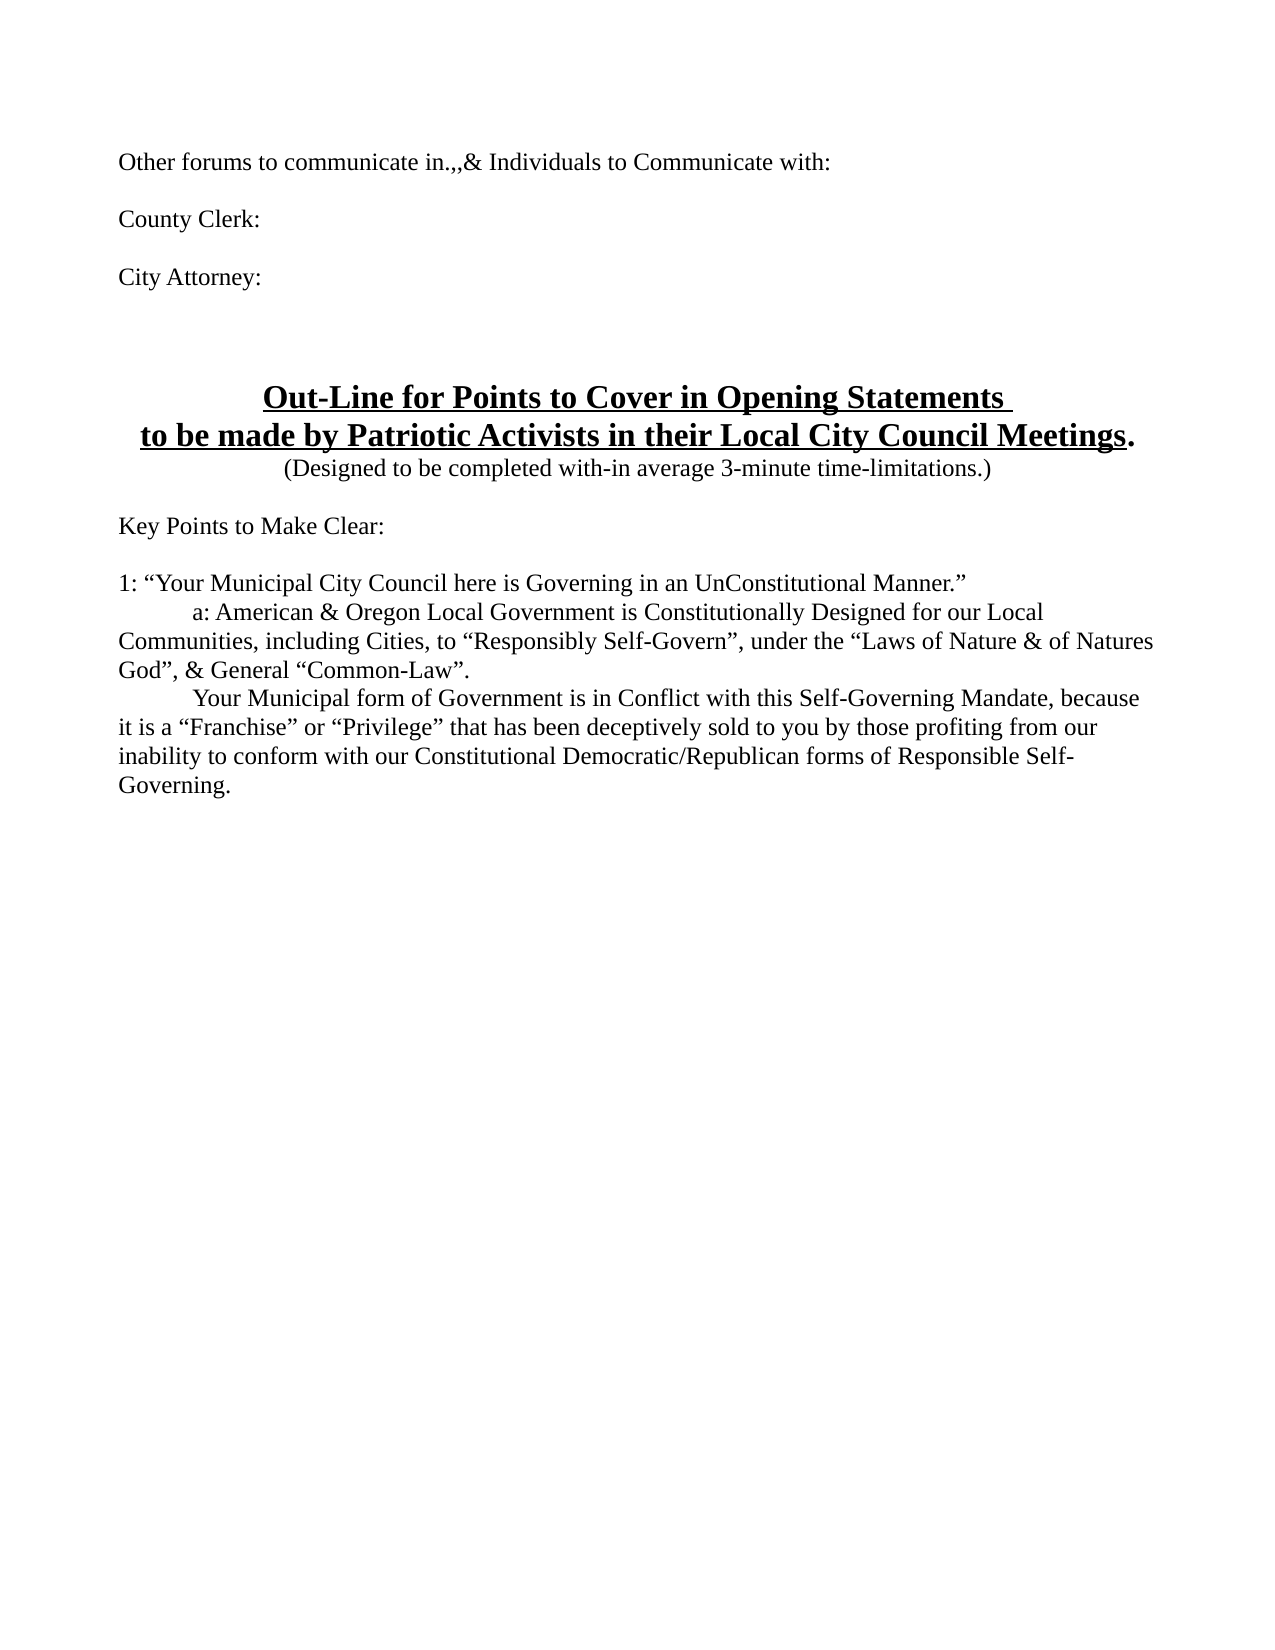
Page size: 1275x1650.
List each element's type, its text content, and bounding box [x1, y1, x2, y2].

text Your Municipal form of Government is in Conflict with this Self-Governing Mandate, because it is a “Franchise” or “Privilege” that has been deceptively sold to you by those profiting from our inability to conform with our Constitutional Democratic/Republican forms of Responsible Self-Governing. [118, 683, 1157, 798]
text a: American & Oregon Local Government is Constitutionally Designed for our Local Communities, including Cities, to “Responsibly Self-Govern”, under the “Laws of Nature & of Natures God”, & General “Common-Law”. [118, 597, 1157, 683]
text Out-Line for Points to Cover in Opening Statements [118, 377, 1157, 415]
text to be made by Patriotic Activists in their Local City Council Meetings. [118, 415, 1157, 453]
text Other forums to communicate in.,,& Individuals to Communicate with: [118, 147, 1157, 176]
text 1: “Your Municipal City Council here is Governing in an UnConstitutional Manner.” [118, 568, 1157, 597]
text City Attorney: [118, 262, 1157, 291]
text (Designed to be completed with-in average 3-minute time-limitations.) [118, 453, 1157, 482]
text County Clerk: [118, 204, 1157, 233]
text Key Points to Make Clear: [118, 511, 1157, 540]
